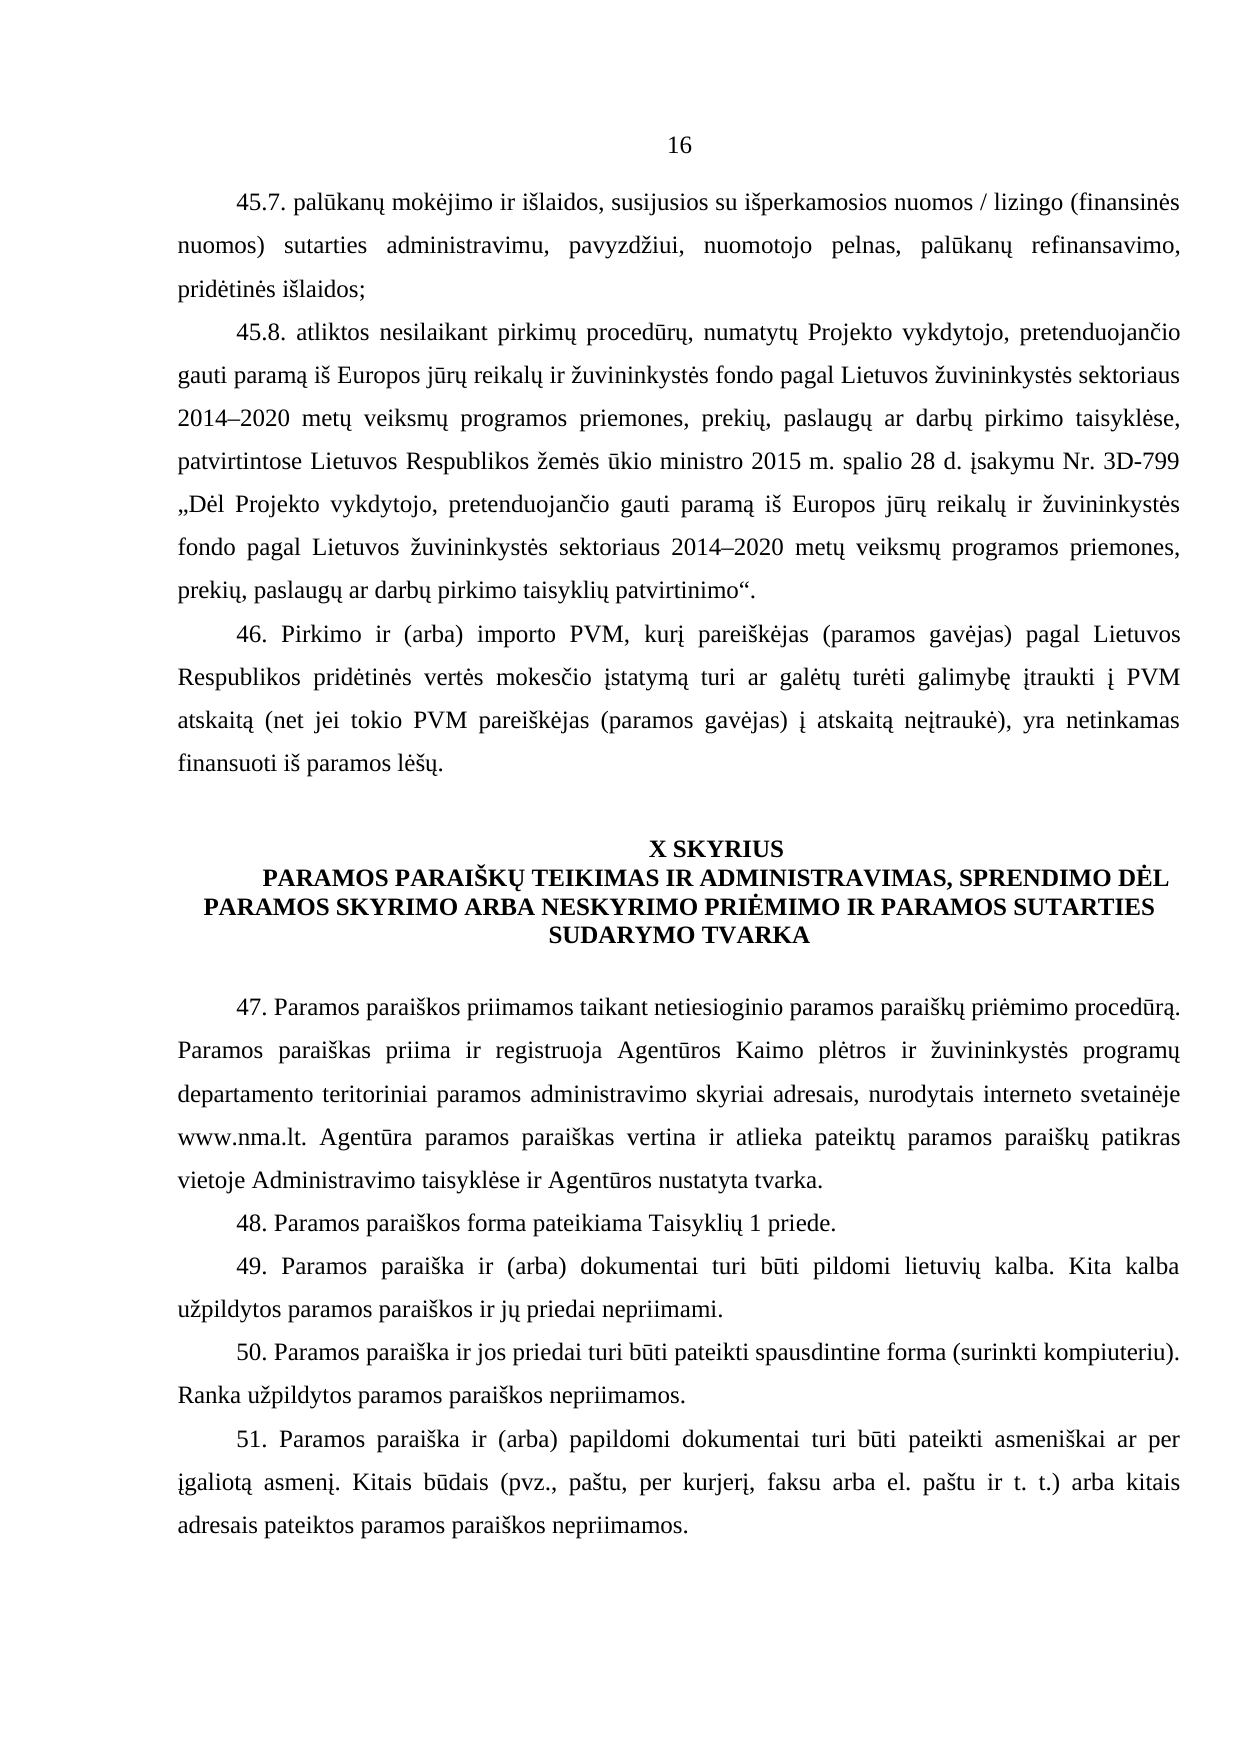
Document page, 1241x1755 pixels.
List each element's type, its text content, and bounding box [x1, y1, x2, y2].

text 50. Paramos paraiška ir jos priedai turi būti pateikti spausdintine forma (surinkti kompiuteriu). Ranka užpildytos paramos paraiškos nepriimamos. [177, 1337, 1181, 1409]
text 45.8. atliktos nesilaikant pirkimų procedūrų, numatytų Projekto vykdytojo, pretenduojančio gauti paramą iš Europos jūrų reikalų ir žuvininkystės fondo pagal Lietuvos žuvininkystės sektoriaus 2014–2020 metų veiksmų programos priemones, prekių, paslaugų ar darbų pirkimo taisyklėse, patvirtintose Lietuvos Respublikos žemės ūkio ministro 2015 m. spalio 28 d. įsakymu Nr. 3D-799 „Dėl Projekto vykdytojo, pretenduojančio gauti paramą iš Europos jūrų reikalų ir žuvininkystės fondo pagal Lietuvos žuvininkystės sektoriaus 2014–2020 metų veiksmų programos priemones, prekių, paslaugų ar darbų pirkimo taisyklių patvirtinimo“. [177, 317, 1181, 604]
text X SKYRIUS [177, 834, 1181, 863]
text 45.7. palūkanų mokėjimo ir išlaidos, susijusios su išperkamosios nuomos / lizingo (finansinės nuomos) sutarties administravimu, pavyzdžiui, nuomotojo pelnas, palūkanų refinansavimo, pridėtinės išlaidos; [177, 187, 1181, 302]
text 49. Paramos paraiška ir (arba) dokumentai turi būti pildomi lietuvių kalba. Kita kalba užpildytos paramos paraiškos ir jų priedai nepriimami. [177, 1251, 1181, 1323]
text PARAMOS PARAIŠKŲ TEIKIMAS IR ADMINISTRAVIMAS, SPRENDIMO DĖL PARAMOS SKYRIMO ARBA NESKYRIMO PRIĖMIMO IR PARAMOS SUTARTIES SUDARYMO TVARKA [177, 863, 1181, 949]
text 46. Pirkimo ir (arba) importo PVM, kurį pareiškėjas (paramos gavėjas) pagal Lietuvos Respublikos pridėtinės vertės mokesčio įstatymą turi ar galėtų turėti galimybę įtraukti į PVM atskaitą (net jei tokio PVM pareiškėjas (paramos gavėjas) į atskaitą neįtraukė), yra netinkamas finansuoti iš paramos lėšų. [177, 619, 1181, 777]
text 48. Paramos paraiškos forma pateikiama Taisyklių 1 priede. [177, 1208, 1181, 1237]
text 51. Paramos paraiška ir (arba) papildomi dokumentai turi būti pateikti asmeniškai ar per įgaliotą asmenį. Kitais būdais (pvz., paštu, per kurjerį, faksu arba el. paštu ir t. t.) arba kitais adresais pateiktos paramos paraiškos nepriimamos. [177, 1424, 1181, 1539]
text 47. Paramos paraiškos priimamos taikant netiesioginio paramos paraiškų priėmimo procedūrą. Paramos paraiškas priima ir registruoja Agentūros Kaimo plėtros ir žuvininkystės programų departamento teritoriniai paramos administravimo skyriai adresais, nurodytais interneto svetainėje www.nma.lt. Agentūra paramos paraiškas vertina ir atlieka pateiktų paramos paraiškų patikras vietoje Administravimo taisyklėse ir Agentūros nustatyta tvarka. [177, 992, 1181, 1194]
